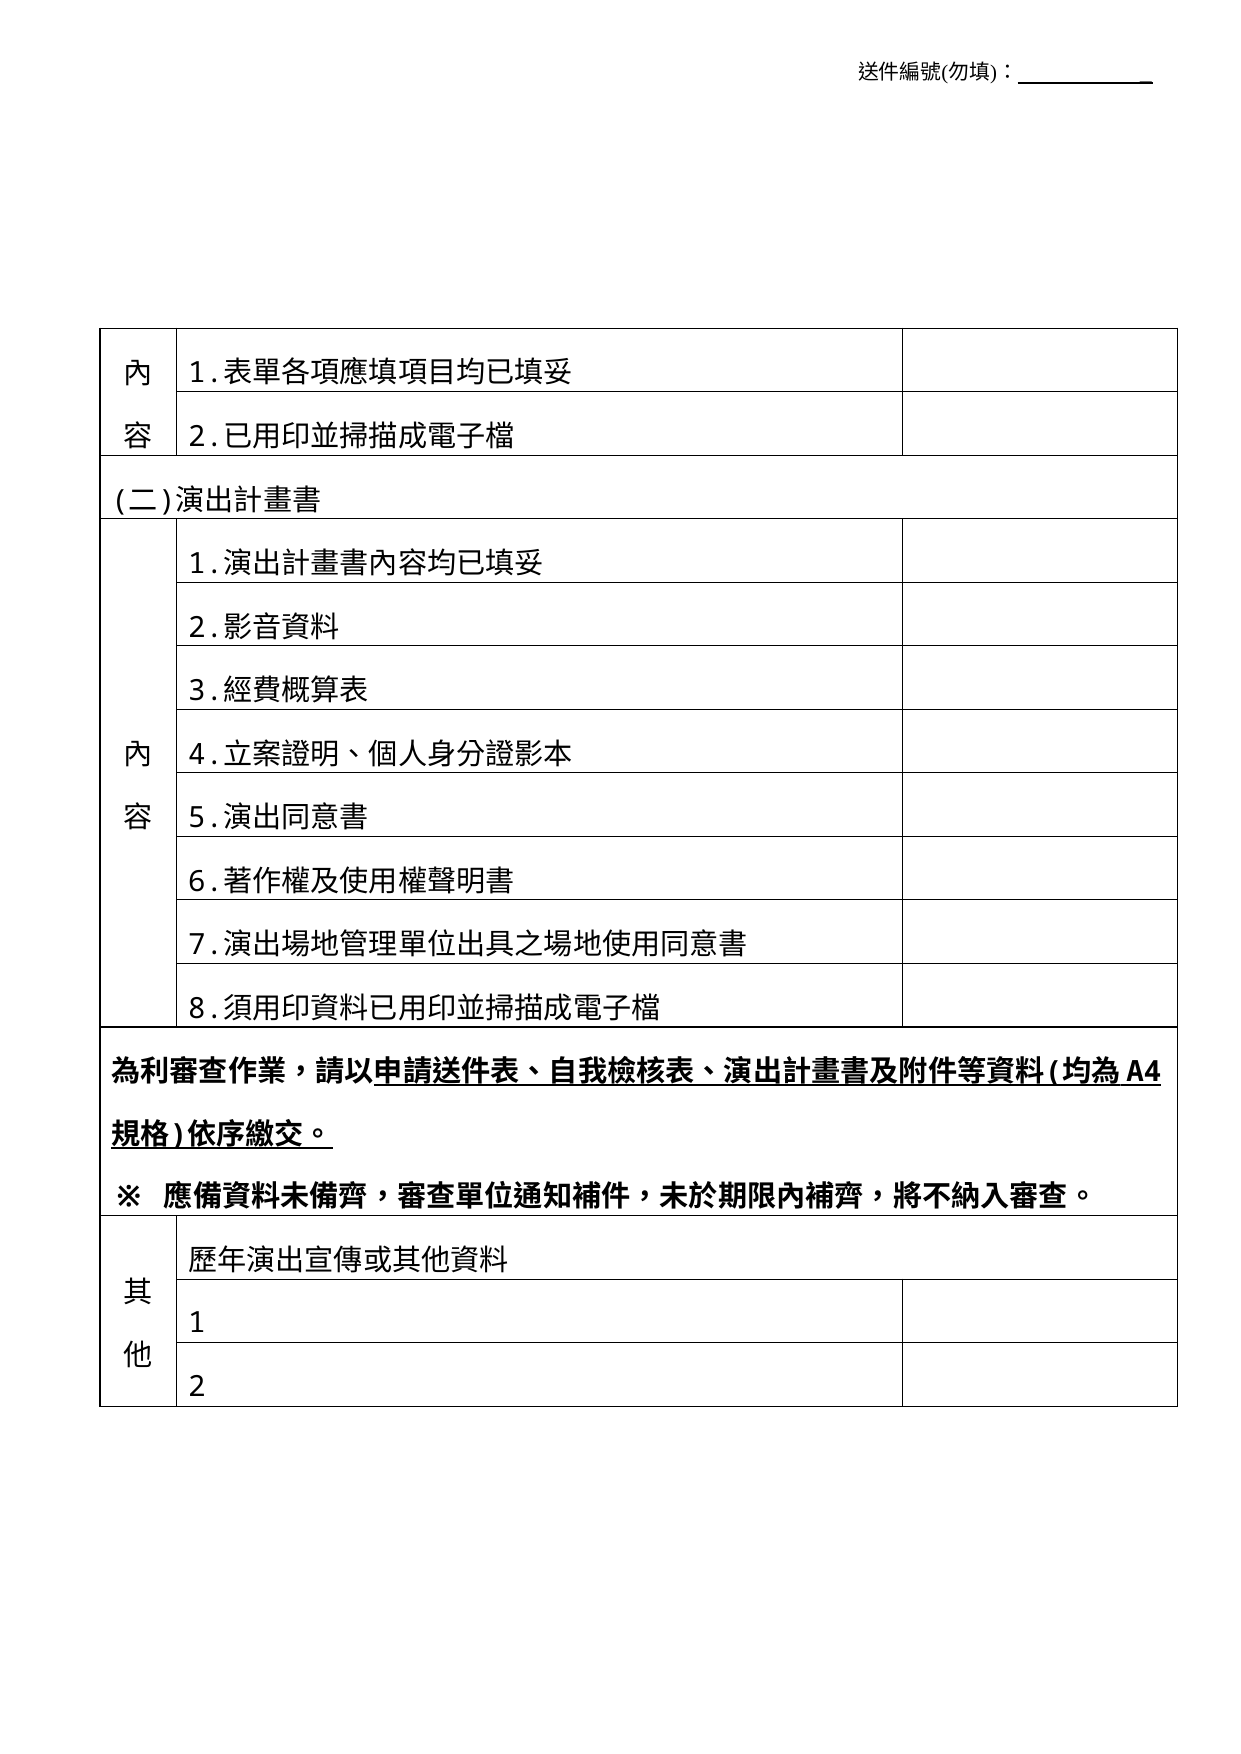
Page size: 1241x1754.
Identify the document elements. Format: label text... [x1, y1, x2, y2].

table_cell 8.須用印資料已用印並掃描成電子檔 [177, 964, 902, 1026]
table_cell (二)演出計畫書 [101, 456, 1177, 518]
table_cell 為利審查作業，請以申請送件表、自我檢核表、演出計畫書及附件等資料(均為A4規格)依序繳交。 ※ 應備資料未備齊，審查單位通知補件，未於期限內補齊，將不納入審查。 [101, 1028, 1177, 1215]
table_cell 3.經費概算表 [177, 646, 902, 709]
table_cell 2 [177, 1343, 214, 1406]
table_cell 2.已用印並掃描成電子檔 [177, 392, 902, 454]
table_cell [903, 519, 1177, 582]
table_cell [903, 392, 1177, 454]
table_cell 內容 [101, 519, 176, 1026]
table_cell [903, 900, 1177, 963]
table_cell 5.演出同意書 [177, 773, 902, 836]
table_cell 內 容 [101, 329, 176, 454]
table_cell [903, 773, 1177, 836]
table_cell 其 他 [101, 1216, 176, 1406]
table_cell [903, 646, 1177, 709]
table_cell 6.著作權及使用權聲明書 [177, 837, 902, 899]
table_cell [903, 710, 1177, 772]
table_cell 2.影音資料 [177, 583, 902, 645]
table_cell 7.演出場地管理單位出具之場地使用同意書 [177, 900, 902, 963]
table_cell 1.表單各項應填項目均已填妥 [177, 329, 902, 391]
table_cell [215, 1343, 902, 1406]
table_cell 歷年演出宣傳或其他資料 [177, 1216, 1177, 1278]
table_cell [903, 329, 1177, 391]
table_cell [903, 964, 1177, 1026]
table_cell 1 [177, 1280, 214, 1342]
table_cell [903, 837, 1177, 899]
table_cell 1.演出計畫書內容均已填妥 [177, 519, 902, 582]
table_cell [903, 583, 1177, 645]
table_cell [215, 1280, 902, 1342]
table_cell [903, 1280, 1177, 1342]
table_cell [903, 1343, 1177, 1406]
table_cell 4.立案證明、個人身分證影本 [177, 710, 902, 772]
